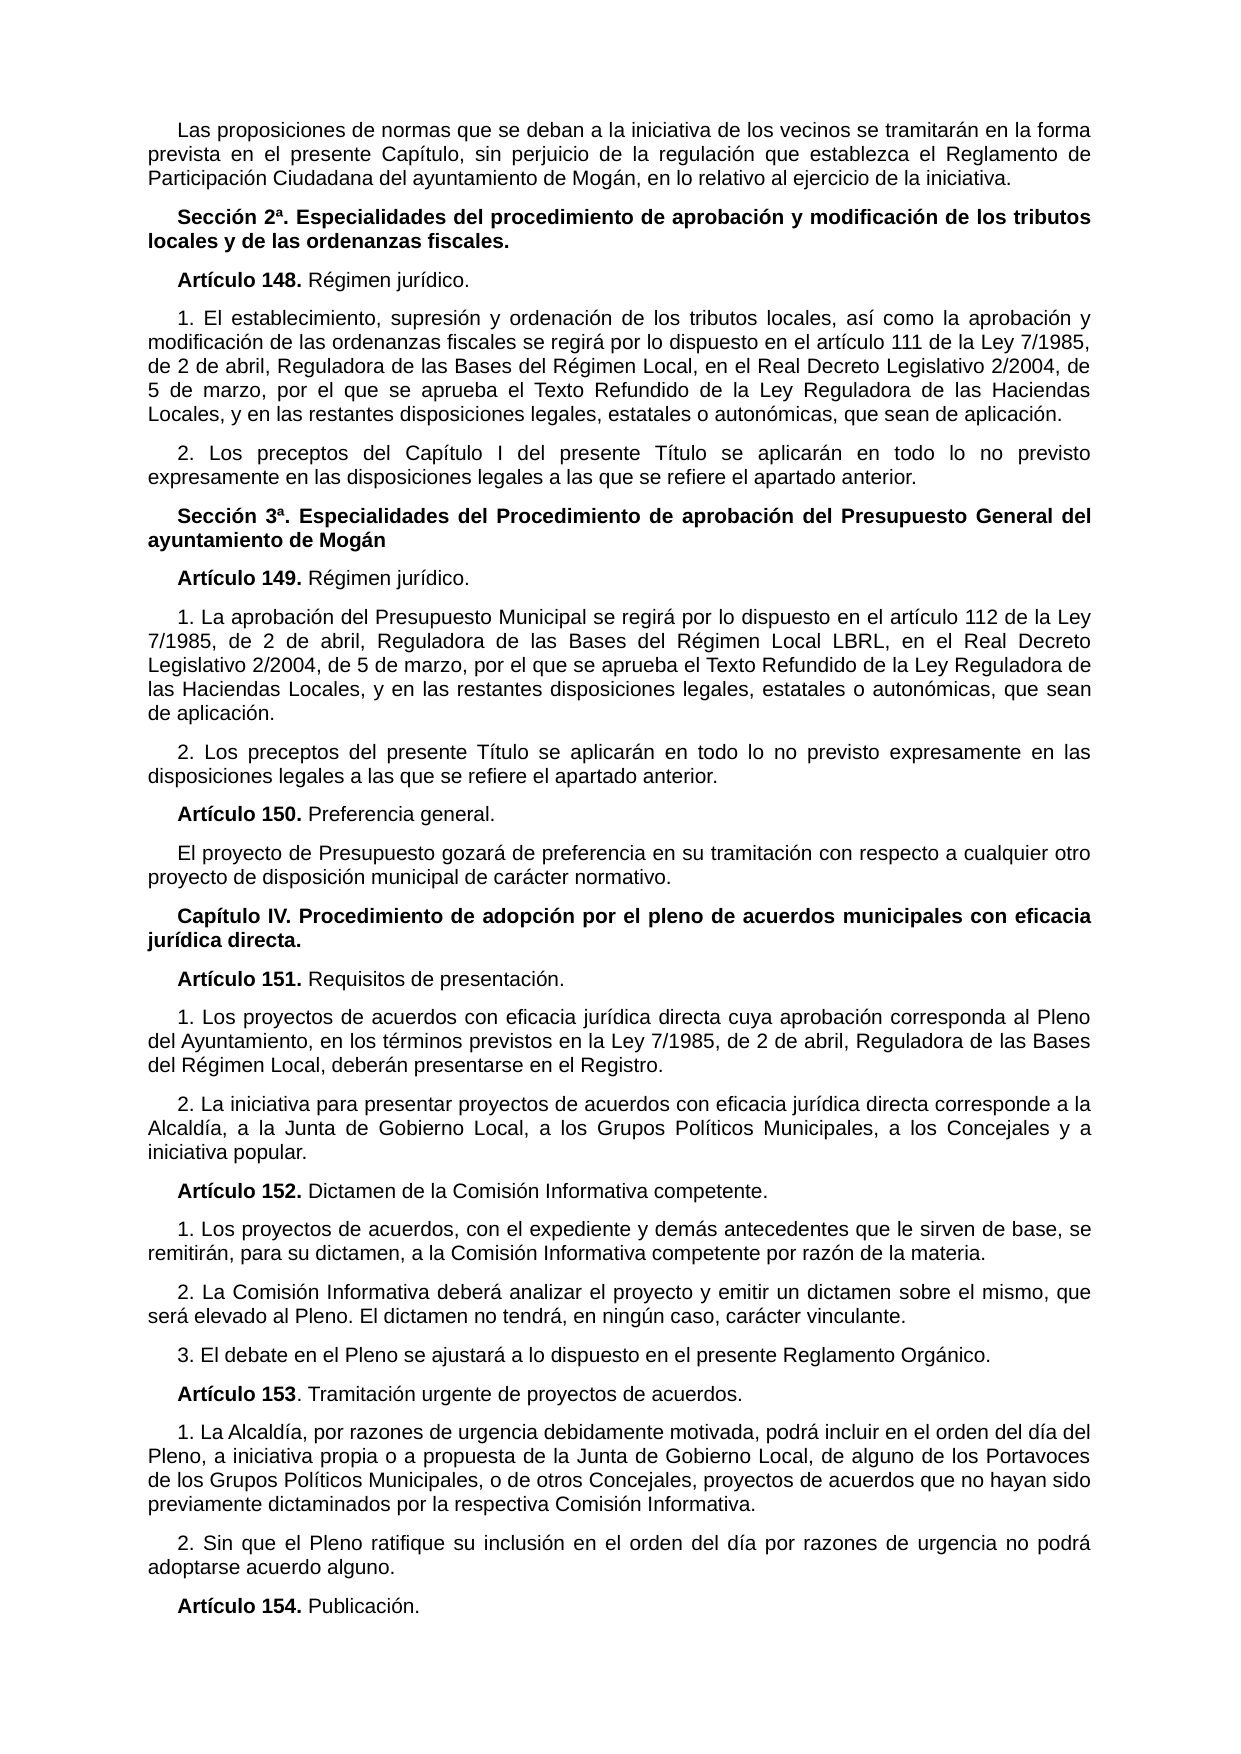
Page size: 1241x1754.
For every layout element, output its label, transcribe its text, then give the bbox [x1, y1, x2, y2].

text 2. Sin que el Pleno ratifique su inclusión en el orden del día por razones de urgencia no podrá adoptarse acuerdo alguno. [148, 1531, 1093, 1579]
text 2. Los preceptos del presente Título se aplicarán en todo lo no previsto expresamente en las disposiciones legales a las que se refiere el apartado anterior. [148, 739, 1093, 787]
text Artículo 152. Dictamen de la Comisión Informativa competente. [148, 1178, 1093, 1202]
text Artículo 148. Régimen jurídico. [148, 267, 1093, 291]
text 2. Los preceptos del Capítulo I del presente Título se aplicarán en todo lo no previsto expresamente en las disposiciones legales a las que se refiere el apartado anterior. [148, 441, 1093, 489]
text Sección 3ª. Especialidades del Procedimiento de aprobación del Presupuesto General del ayuntamiento de Mogán [148, 503, 1093, 551]
text Sección 2ª. Especialidades del procedimiento de aprobación y modificación de los tributos locales y de las ordenanzas fiscales. [148, 205, 1093, 253]
text 2. La Comisión Informativa deberá analizar el proyecto y emitir un dictamen sobre el mismo, que será elevado al Pleno. El dictamen no tendrá, en ningún caso, carácter vinculante. [148, 1280, 1093, 1328]
text Artículo 149. Régimen jurídico. [148, 566, 1093, 590]
text El proyecto de Presupuesto gozará de preferencia en su tramitación con respecto a cualquier otro proyecto de disposición municipal de carácter normativo. [148, 841, 1093, 889]
text Capítulo IV. Procedimiento de adopción por el pleno de acuerdos municipales con eficacia jurídica directa. [148, 904, 1093, 952]
text Artículo 151. Requisitos de presentación. [148, 966, 1093, 990]
text 1. Los proyectos de acuerdos, con el expediente y demás antecedentes que le sirven de base, se remitirán, para su dictamen, a la Comisión Informativa competente por razón de la materia. [148, 1217, 1093, 1265]
text 3. El debate en el Pleno se ajustará a lo dispuesto en el presente Reglamento Orgánico. [148, 1343, 1093, 1367]
text 1. La Alcaldía, por razones de urgencia debidamente motivada, podrá incluir en el orden del día del Pleno, a iniciativa propia o a propuesta de la Junta de Gobierno Local, de alguno de los Portavoces de los Grupos Políticos Municipales, o de otros Concejales, proyectos de acuerdos que no hayan sido previamente dictaminados por la respectiva Comisión Informativa. [148, 1420, 1093, 1516]
text 1. Los proyectos de acuerdos con eficacia jurídica directa cuya aprobación corresponda al Pleno del Ayuntamiento, en los términos previstos en la Ley 7/1985, de 2 de abril, Reguladora de las Bases del Régimen Local, deberán presentarse en el Registro. [148, 1005, 1093, 1077]
text 2. La iniciativa para presentar proyectos de acuerdos con eficacia jurídica directa corresponde a la Alcaldía, a la Junta de Gobierno Local, a los Grupos Políticos Municipales, a los Concejales y a iniciativa popular. [148, 1092, 1093, 1164]
text Artículo 153. Tramitación urgente de proyectos de acuerdos. [148, 1381, 1093, 1405]
text Artículo 154. Publicación. [148, 1593, 1093, 1617]
text Artículo 150. Preferencia general. [148, 802, 1093, 826]
text 1. El establecimiento, supresión y ordenación de los tributos locales, así como la aprobación y modificación de las ordenanzas fiscales se regirá por lo dispuesto en el artículo 111 de la Ley 7/1985, de 2 de abril, Reguladora de las Bases del Régimen Local, en el Real Decreto Legislativo 2/2004, de 5 de marzo, por el que se aprueba el Texto Refundido de la Ley Reguladora de las Haciendas Locales, y en las restantes disposiciones legales, estatales o autonómicas, que sean de aplicación. [148, 306, 1093, 426]
text Las proposiciones de normas que se deban a la iniciativa de los vecinos se tramitarán en la forma prevista en el presente Capítulo, sin perjuicio de la regulación que establezca el Reglamento de Participación Ciudadana del ayuntamiento de Mogán, en lo relativo al ejercicio de la iniciativa. [148, 118, 1093, 190]
text 1. La aprobación del Presupuesto Municipal se regirá por lo dispuesto en el artículo 112 de la Ley 7/1985, de 2 de abril, Reguladora de las Bases del Régimen Local LBRL, en el Real Decreto Legislativo 2/2004, de 5 de marzo, por el que se aprueba el Texto Refundido de la Ley Reguladora de las Haciendas Locales, y en las restantes disposiciones legales, estatales o autonómicas, que sean de aplicación. [148, 605, 1093, 725]
